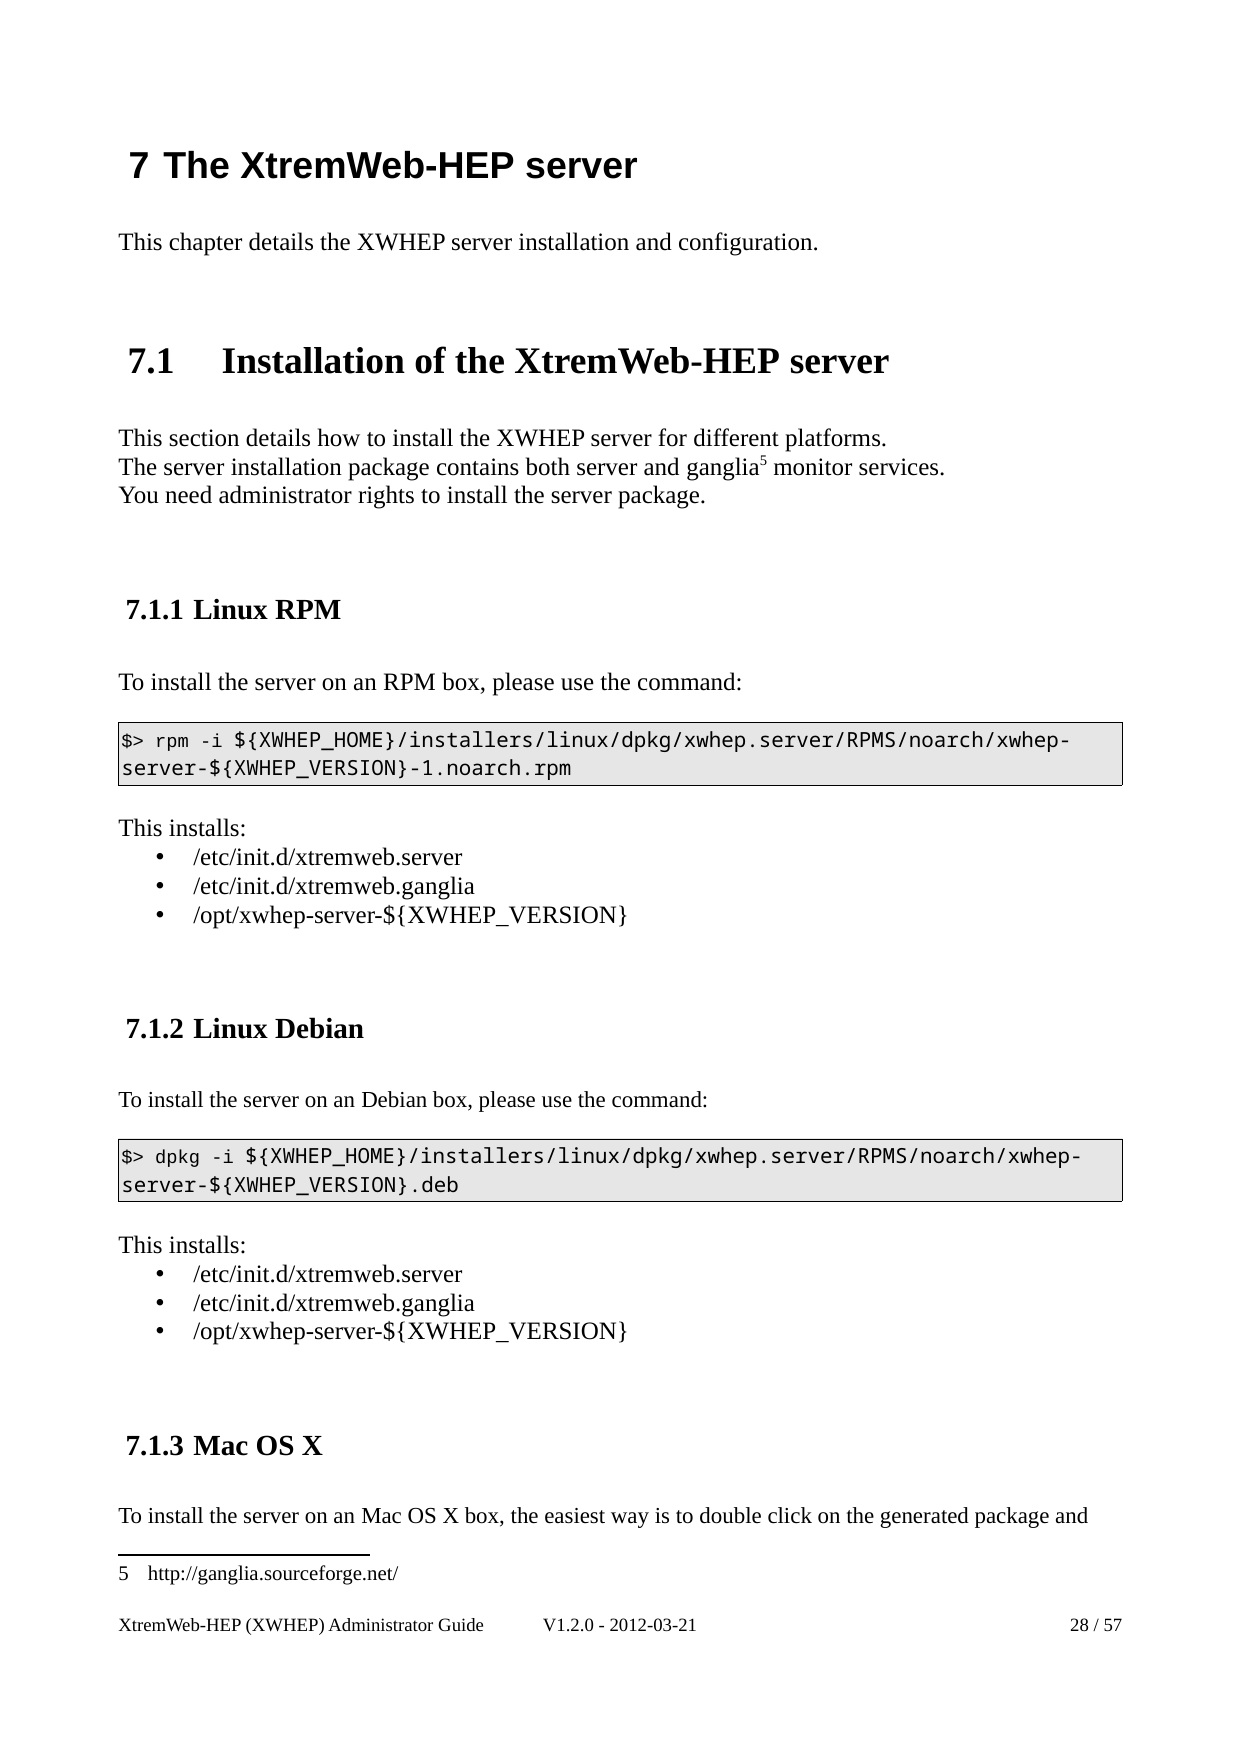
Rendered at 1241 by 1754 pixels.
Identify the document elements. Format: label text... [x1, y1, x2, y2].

subtitle Linux RPM [118, 592, 1122, 625]
list /opt/xwhep-server-${XWHEP_VERSION} [156, 900, 1122, 928]
list /opt/xwhep-server-${XWHEP_VERSION} [156, 1316, 1122, 1345]
text This installs: [118, 813, 1122, 842]
text You need administrator rights to install the server package. [118, 481, 1122, 509]
subtitle Mac OS X [118, 1428, 1122, 1461]
list /etc/init.d/xtremweb.ganglia [156, 871, 1122, 900]
text To install the server on an Debian box, please use the command: [118, 1086, 1122, 1112]
text This chapter details the XWHEP server installation and configuration. [118, 227, 1122, 256]
text This section details how to install the XWHEP server for different platforms. [118, 423, 1122, 452]
subtitle The XtremWeb-HEP server [118, 143, 1122, 186]
list /etc/init.d/xtremweb.ganglia [156, 1288, 1122, 1316]
text The server installation package contains both server and ganglia monitor services. [118, 452, 1122, 481]
text $> dpkg -i ${XWHEP_HOME}/installers/linux/dpkg/xwhep.server/RPMS/noarch/xwhep-server-${XWHEP_VERSION}.deb [119, 1140, 1122, 1201]
text To install the server on an Mac OS X box, the easiest way is to double click on the generated package and [118, 1502, 1122, 1529]
subtitle Installation of the XtremWeb-HEP server [118, 339, 1122, 382]
list /etc/init.d/xtremweb.server [156, 1259, 1122, 1288]
text $> rpm -i ${XWHEP_HOME}/installers/linux/dpkg/xwhep.server/RPMS/noarch/xwhep-server-${XWHEP_VERSION}-1.noarch.rpm [119, 723, 1122, 785]
text This installs: [118, 1230, 1122, 1259]
text To install the server on an RPM box, please use the command: [118, 667, 1122, 695]
list /etc/init.d/xtremweb.server [156, 842, 1122, 871]
text http://ganglia.sourceforge.net/ [118, 1561, 1122, 1585]
subtitle Linux Debian [118, 1011, 1122, 1044]
